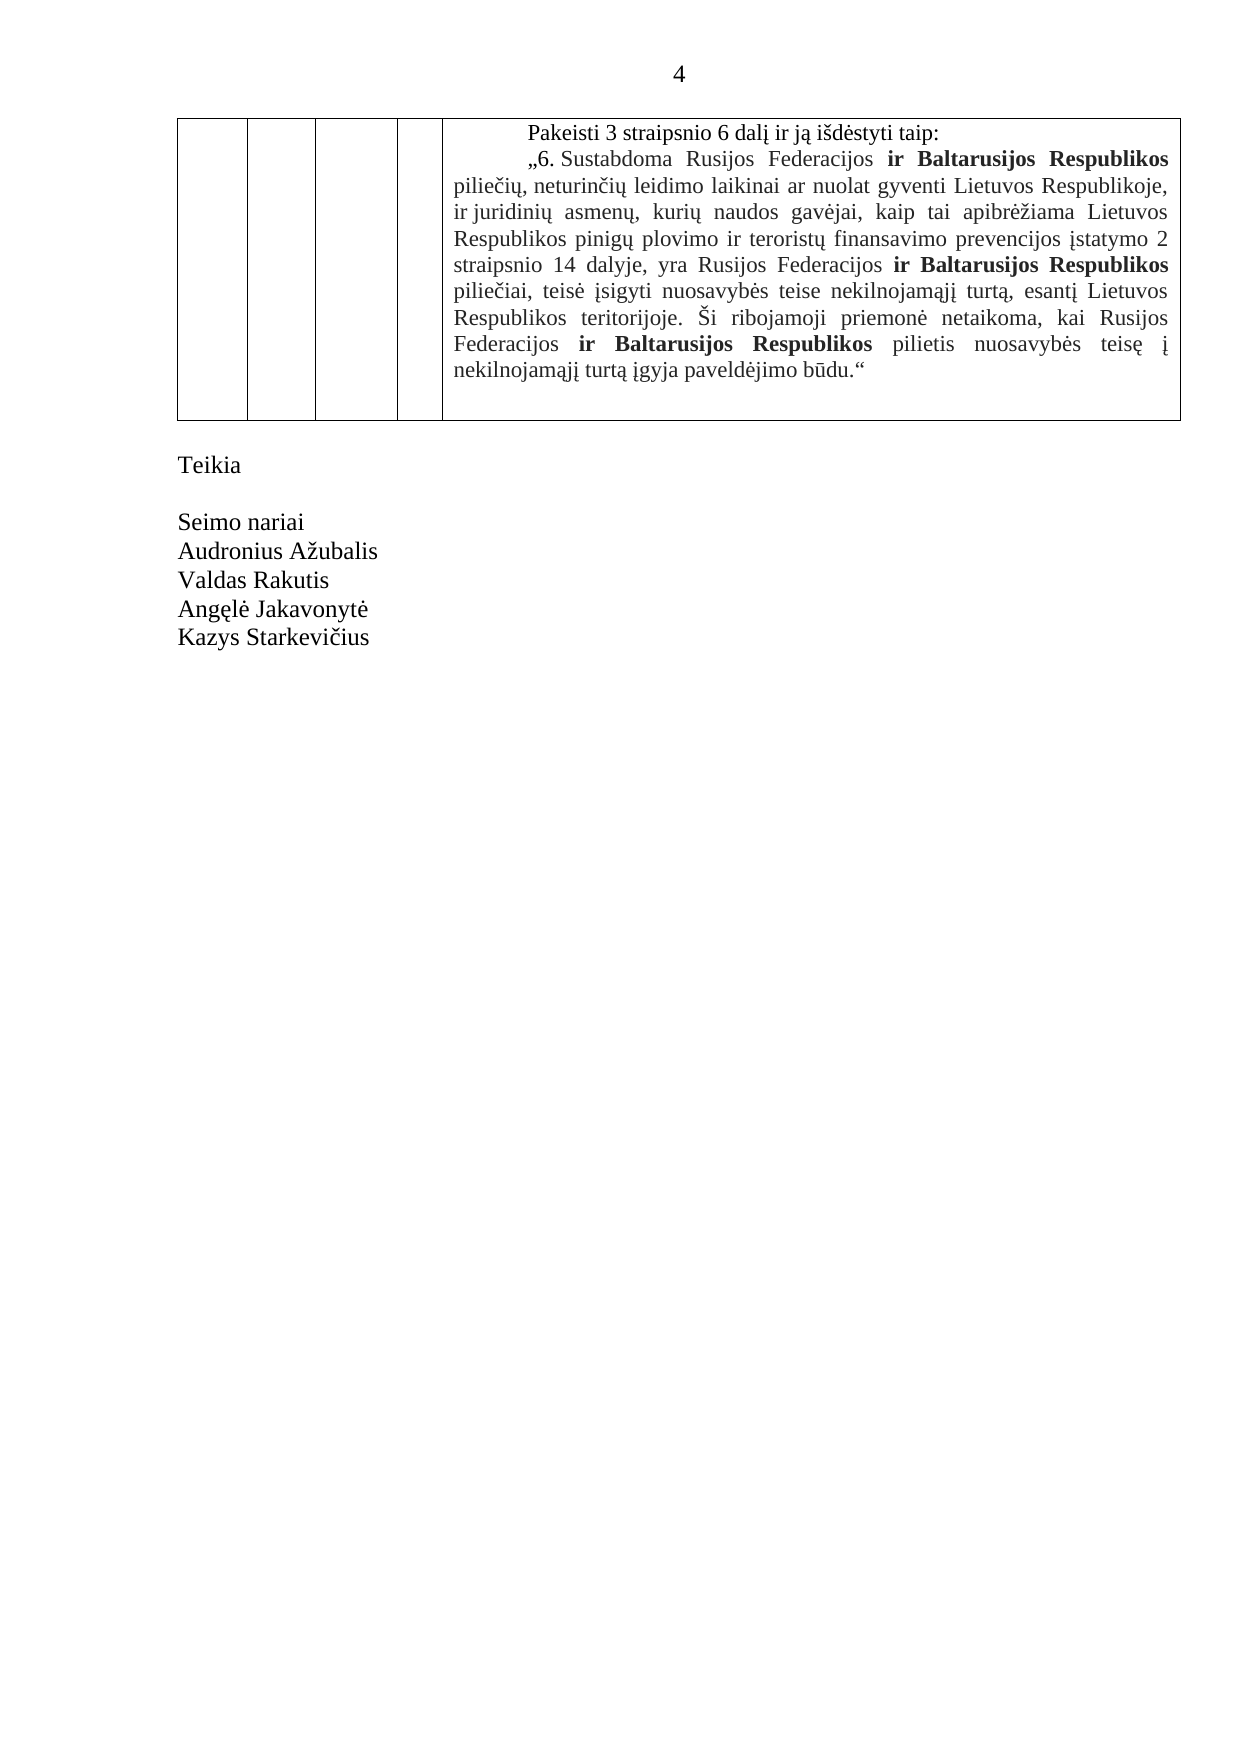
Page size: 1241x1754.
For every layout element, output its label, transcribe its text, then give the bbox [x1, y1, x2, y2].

table_cell [398, 119, 442, 420]
table_cell Pakeisti 3 straipsnio 6 dalį ir ją išdėstyti taip: „6. Sustabdoma Rusijos Federacijos ir Baltarusijos Respublikos piliečių, neturinčių leidimo laikinai ar nuolat gyventi Lietuvos Respublikoje, ir juridinių asmenų, kurių naudos gavėjai, kaip tai apibrėžiama Lietuvos Respublikos pinigų plovimo ir teroristų finansavimo prevencijos įstatymo 2 straipsnio 14 dalyje, yra Rusijos Federacijos ir Baltarusijos Respublikos piliečiai, teisė įsigyti nuosavybės teise nekilnojamąjį turtą, esantį Lietuvos Respublikos teritorijoje. Ši ribojamoji priemonė netaikoma, kai Rusijos Federacijos ir Baltarusijos Respublikos pilietis nuosavybės teisę į nekilnojamąjį turtą įgyja paveldėjimo būdu.“ [443, 119, 1180, 420]
text Valdas Rakutis [177, 565, 1181, 594]
text Seimo nariai [177, 507, 1181, 536]
table_cell [178, 119, 247, 420]
text Kazys Starkevičius [177, 622, 1181, 651]
table_cell [316, 119, 397, 420]
text Teikia [177, 450, 1181, 479]
text Angęlė Jakavonytė [177, 594, 1181, 622]
text Audronius Ažubalis [177, 536, 1181, 565]
table_cell [248, 119, 315, 420]
